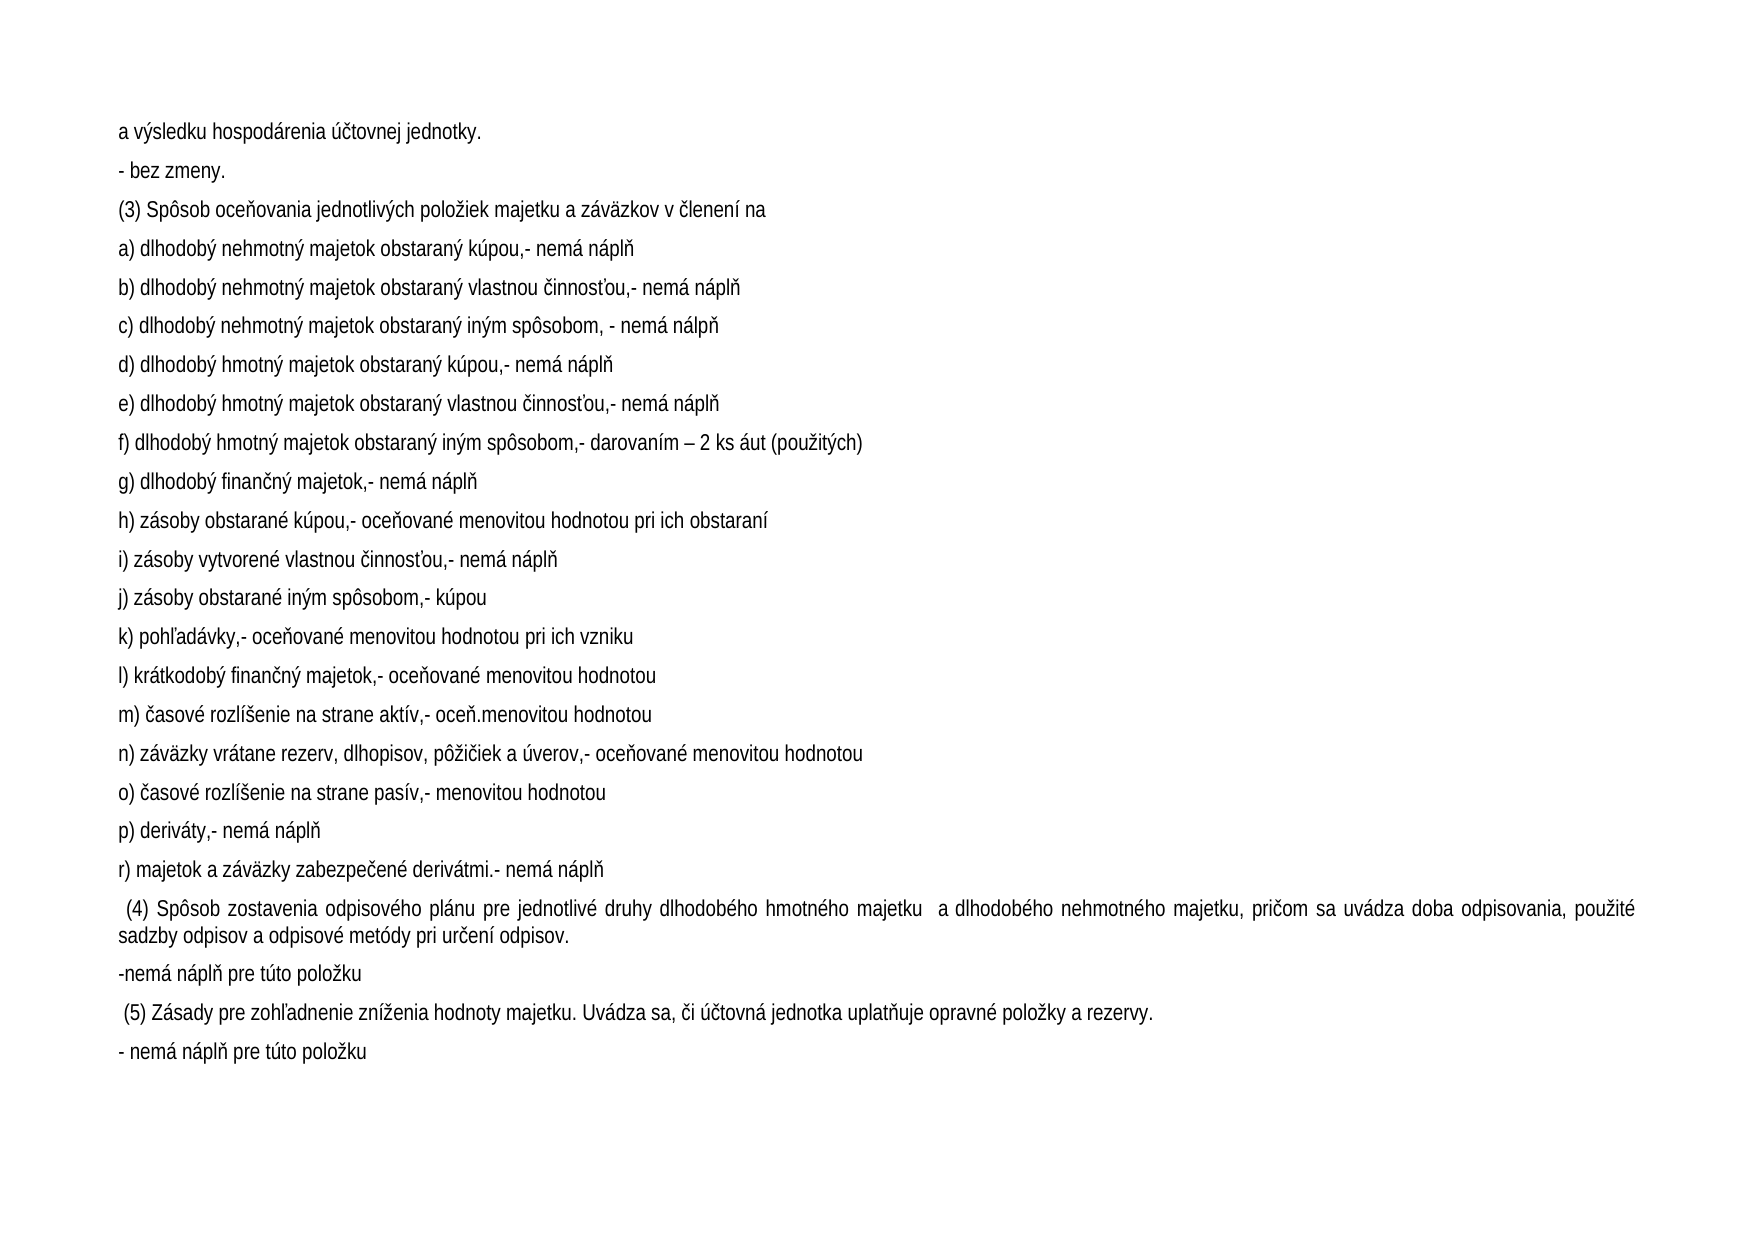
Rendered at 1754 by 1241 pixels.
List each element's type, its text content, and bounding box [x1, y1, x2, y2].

text f) dlhodobý hmotný majetok obstaraný iným spôsobom,- darovaním – 2 ks áut (použitých) [118, 429, 1636, 455]
text p) deriváty,- nemá náplň [118, 817, 1636, 844]
text i) zásoby vytvorené vlastnou činnosťou,- nemá náplň [118, 546, 1636, 572]
text (5) Zásady pre zohľadnenie zníženia hodnoty majetku. Uvádza sa, či účtovná jednotka uplatňuje opravné položky a rezervy. [118, 999, 1636, 1026]
text k) pohľadávky,- oceňované menovitou hodnotou pri ich vzniku [118, 623, 1636, 649]
text d) dlhodobý hmotný majetok obstaraný kúpou,- nemá náplň [118, 351, 1636, 378]
text e) dlhodobý hmotný majetok obstaraný vlastnou činnosťou,- nemá náplň [118, 390, 1636, 416]
text h) zásoby obstarané kúpou,- oceňované menovitou hodnotou pri ich obstaraní [118, 507, 1636, 533]
text n) záväzky vrátane rezerv, dlhopisov, pôžičiek a úverov,- oceňované menovitou hodnotou [118, 740, 1636, 766]
text - nemá náplň pre túto položku [118, 1038, 1636, 1064]
text (4) Spôsob zostavenia odpisového plánu pre jednotlivé druhy dlhodobého hmotného majetku a dlhodobého nehmotného majetku, pričom sa uvádza doba odpisovania, použité sadzby odpisov a odpisové metódy pri určení odpisov. [118, 895, 1636, 948]
text r) majetok a záväzky zabezpečené derivátmi.- nemá náplň [118, 856, 1636, 883]
text - bez zmeny. [118, 157, 1636, 183]
text -nemá náplň pre túto položku [118, 960, 1636, 987]
text (3) Spôsob oceňovania jednotlivých položiek majetku a záväzkov v členení na [118, 196, 1636, 222]
text j) zásoby obstarané iným spôsobom,- kúpou [118, 584, 1636, 611]
text a) dlhodobý nehmotný majetok obstaraný kúpou,- nemá náplň [118, 235, 1636, 261]
text l) krátkodobý finančný majetok,- oceňované menovitou hodnotou [118, 662, 1636, 688]
text a výsledku hospodárenia účtovnej jednotky. [118, 118, 1636, 144]
text o) časové rozlíšenie na strane pasív,- menovitou hodnotou [118, 779, 1636, 805]
text g) dlhodobý finančný majetok,- nemá náplň [118, 468, 1636, 494]
text m) časové rozlíšenie na strane aktív,- oceň.menovitou hodnotou [118, 701, 1636, 727]
text c) dlhodobý nehmotný majetok obstaraný iným spôsobom, - nemá nálpň [118, 312, 1636, 339]
text b) dlhodobý nehmotný majetok obstaraný vlastnou činnosťou,- nemá náplň [118, 273, 1636, 300]
